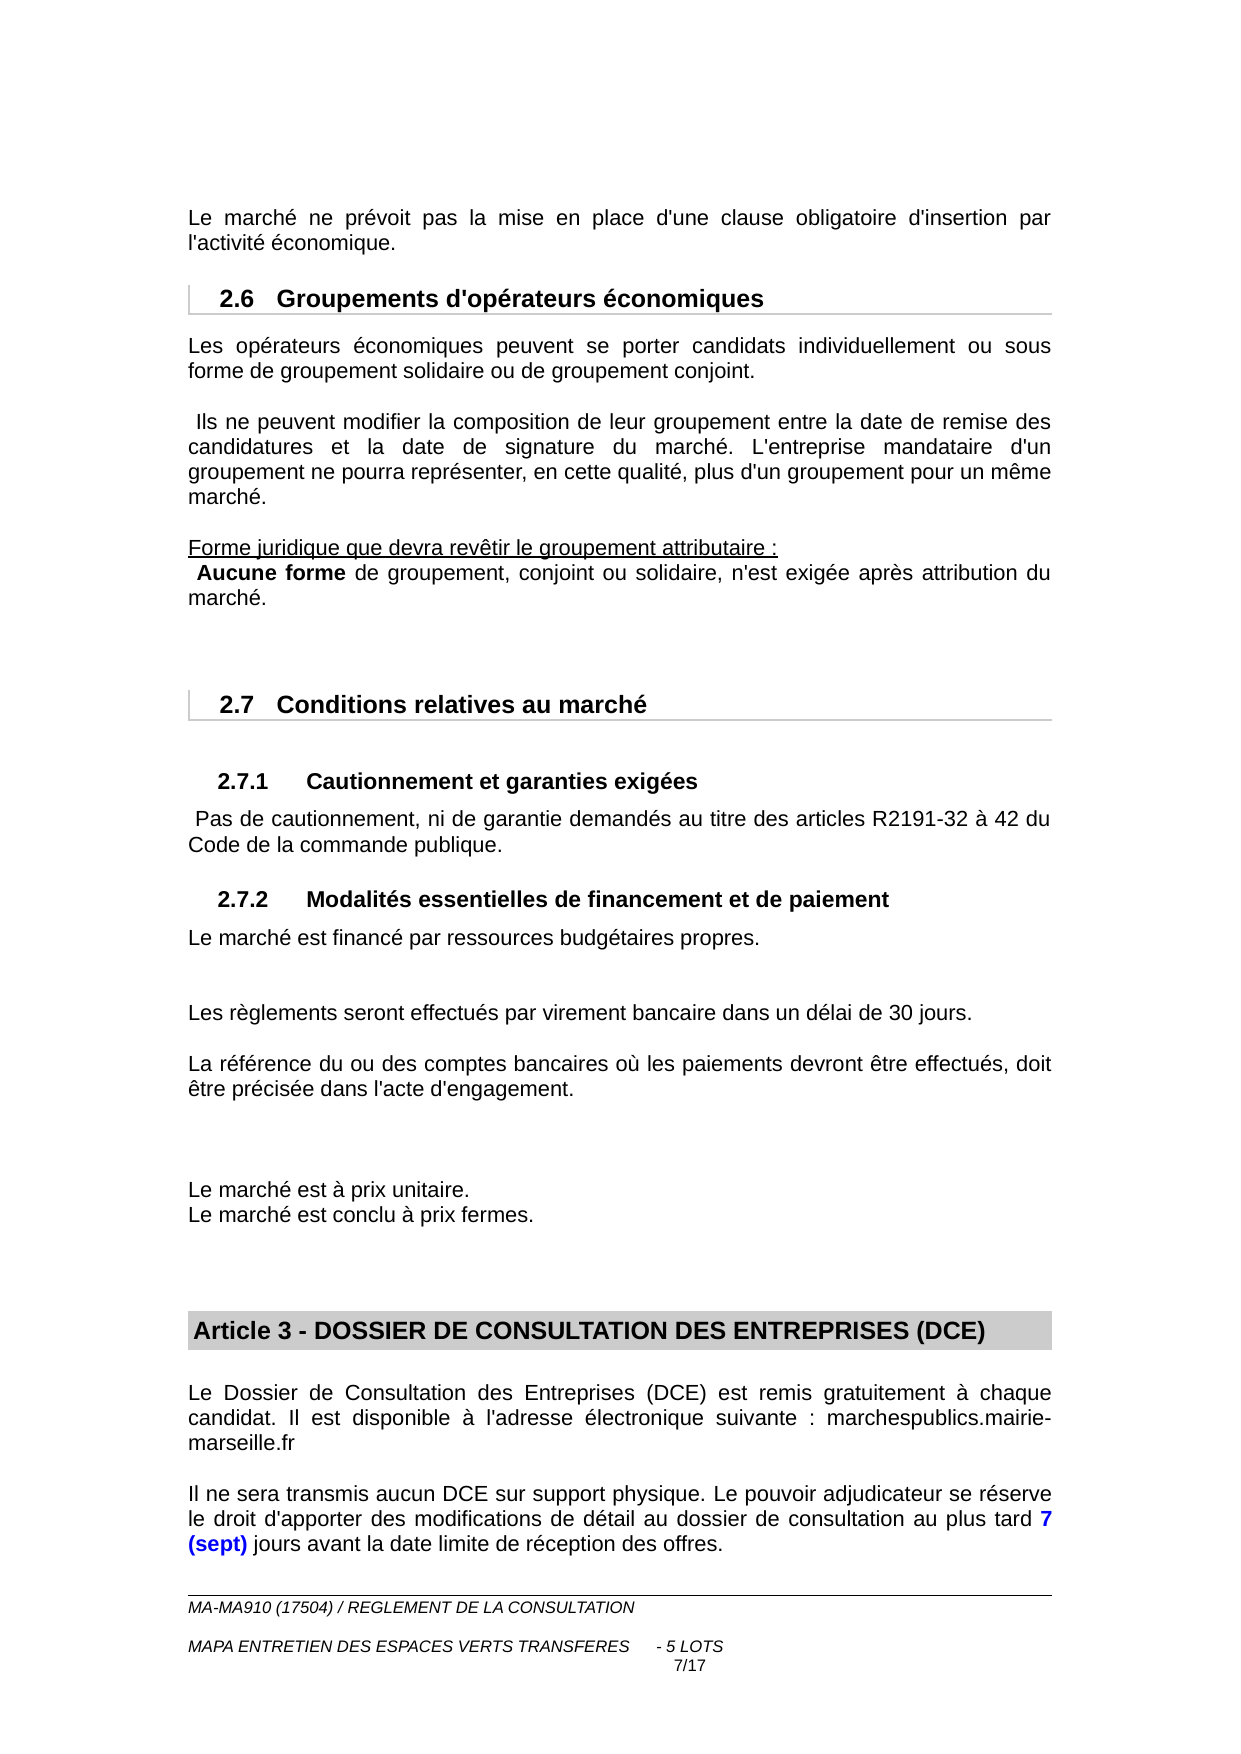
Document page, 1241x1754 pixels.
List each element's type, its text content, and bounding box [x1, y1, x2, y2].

text Les règlements seront effectués par virement bancaire dans un délai de 30 jours. [188, 1000, 1052, 1025]
subtitle Modalités essentielles de financement et de paiement [188, 886, 1052, 913]
text Le Dossier de Consultation des Entreprises (DCE) est remis gratuitement à chaque candidat. Il est disponible à l'adresse électronique suivante : marchespublics.mairie-marseille.fr [188, 1379, 1052, 1455]
text Il ne sera transmis aucun DCE sur support physique. Le pouvoir adjudicateur se réserve le droit d'apporter des modifications de détail au dossier de consultation au plus tard 7 (sept) jours avant la date limite de réception des offres. [188, 1480, 1052, 1556]
text Le marché est financé par ressources budgétaires propres. [188, 924, 1052, 949]
text Ils ne peuvent modifier la composition de leur groupement entre la date de remise des candidatures et la date de signature du marché. L'entreprise mandataire d'un groupement ne pourra représenter, en cette qualité, plus d'un groupement pour un même marché. [188, 409, 1052, 509]
text Aucune forme de groupement, conjoint ou solidaire, n'est exigée après attribution du marché. [188, 560, 1052, 610]
text Les opérateurs économiques peuvent se porter candidats individuellement ou sous forme de groupement solidaire ou de groupement conjoint. [188, 333, 1052, 383]
text Forme juridique que devra revêtir le groupement attributaire : [188, 535, 1052, 560]
subtitle DOSSIER DE CONSULTATION DES ENTREPRISES (DCE) [190, 1313, 1050, 1348]
text La référence du ou des comptes bancaires où les paiements devront être effectués, doit être précisée dans l'acte d'engagement. [188, 1050, 1052, 1101]
subtitle Conditions relatives au marché [190, 690, 1052, 719]
text Le marché ne prévoit pas la mise en place d'une clause obligatoire d'insertion par l'activité économique. [188, 204, 1052, 255]
text Pas de cautionnement, ni de garantie demandés au titre des articles R2191-32 à 42 du Code de la commande publique. [188, 806, 1052, 857]
text Le marché est à prix unitaire. [188, 1176, 1052, 1202]
text Le marché est conclu à prix fermes. [188, 1202, 1052, 1227]
subtitle Groupements d'opérateurs économiques [188, 284, 1052, 313]
subtitle Cautionnement et garanties exigées [188, 768, 1052, 794]
